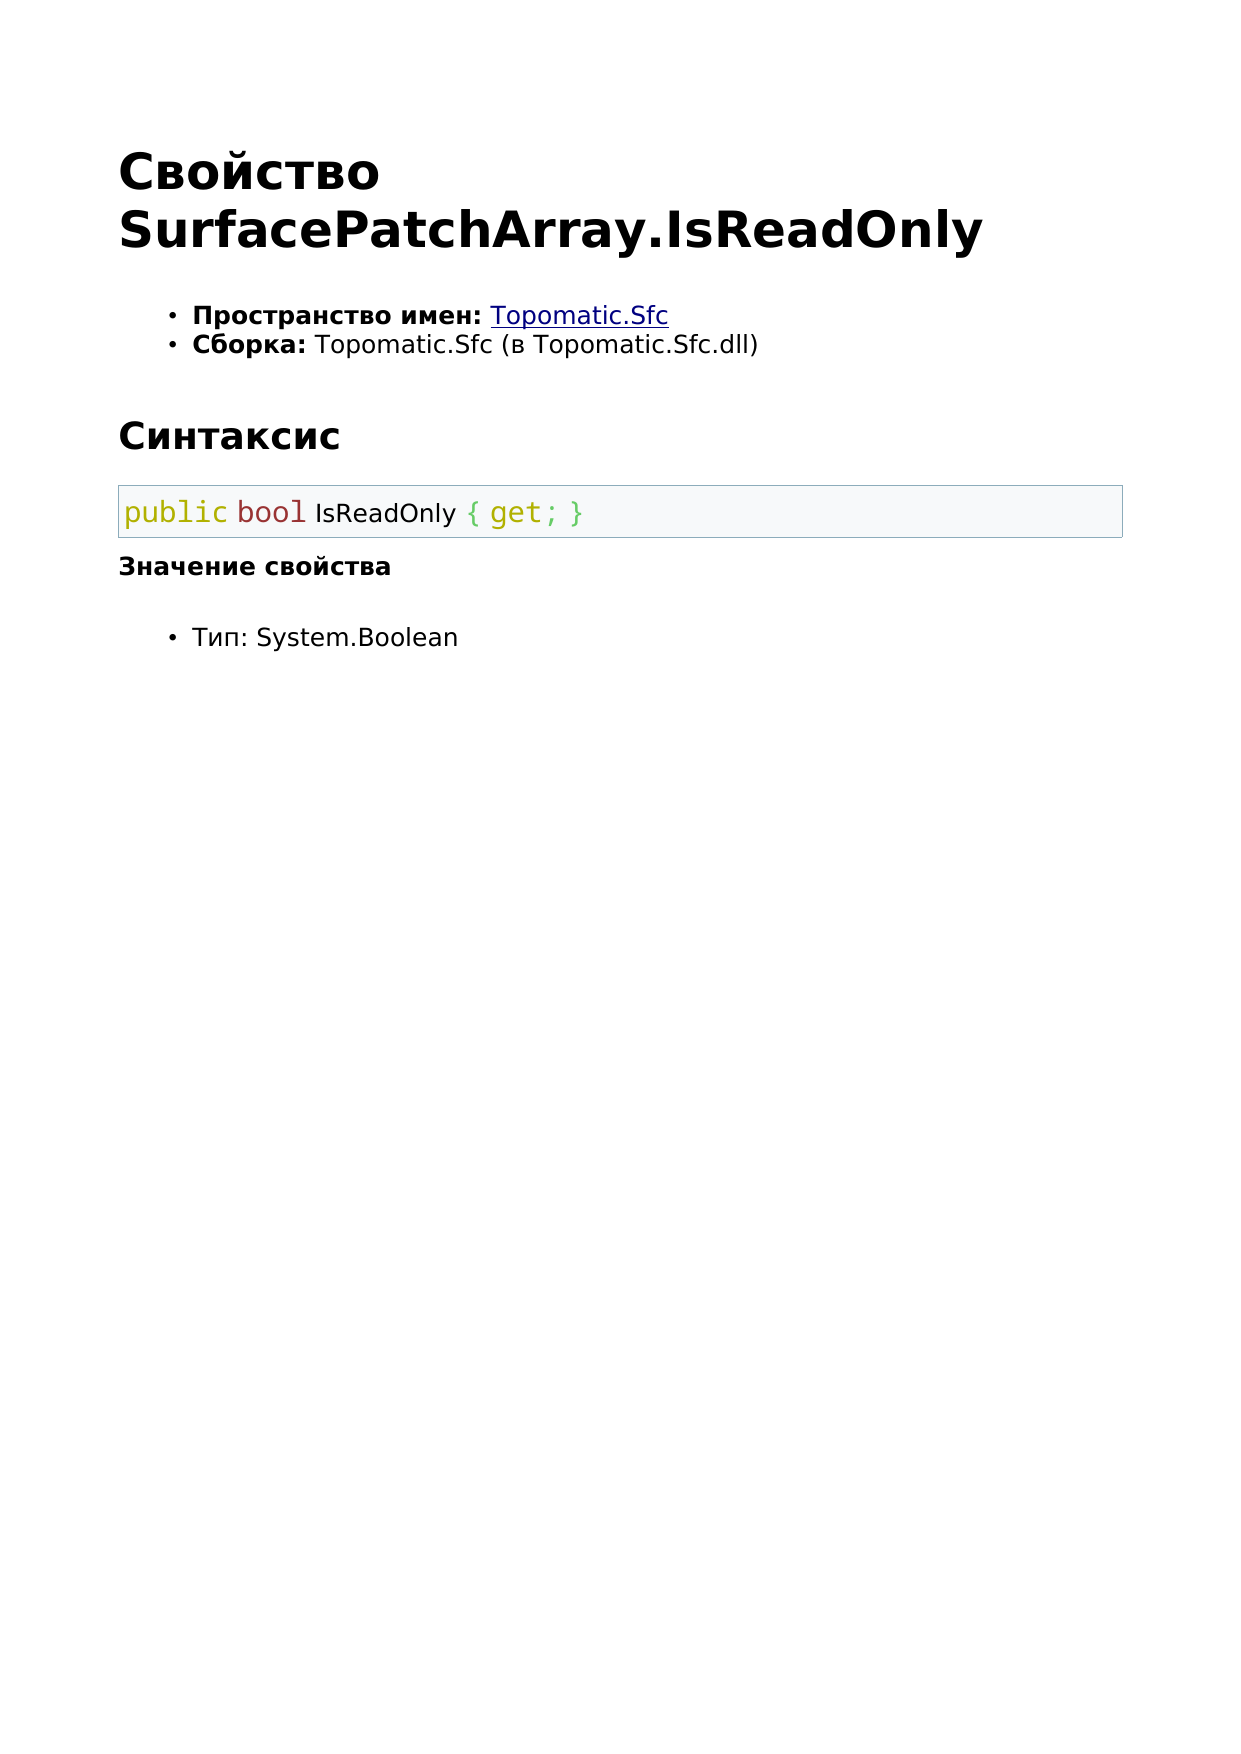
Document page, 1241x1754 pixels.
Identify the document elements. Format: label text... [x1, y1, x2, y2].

subtitle Синтаксис [118, 414, 1122, 458]
subtitle Свойство SurfacePatchArray.IsReadOnly [118, 143, 1122, 259]
list Пространство имен: Topomatic.Sfc [177, 302, 1122, 331]
text Значение свойства [118, 552, 1122, 581]
list Сборка: Topomatic.Sfc (в Topomatic.Sfc.dll) [177, 331, 1122, 360]
list Тип: System.Boolean [177, 623, 1122, 652]
table_header public bool IsReadOnly { get; } [119, 486, 1122, 537]
